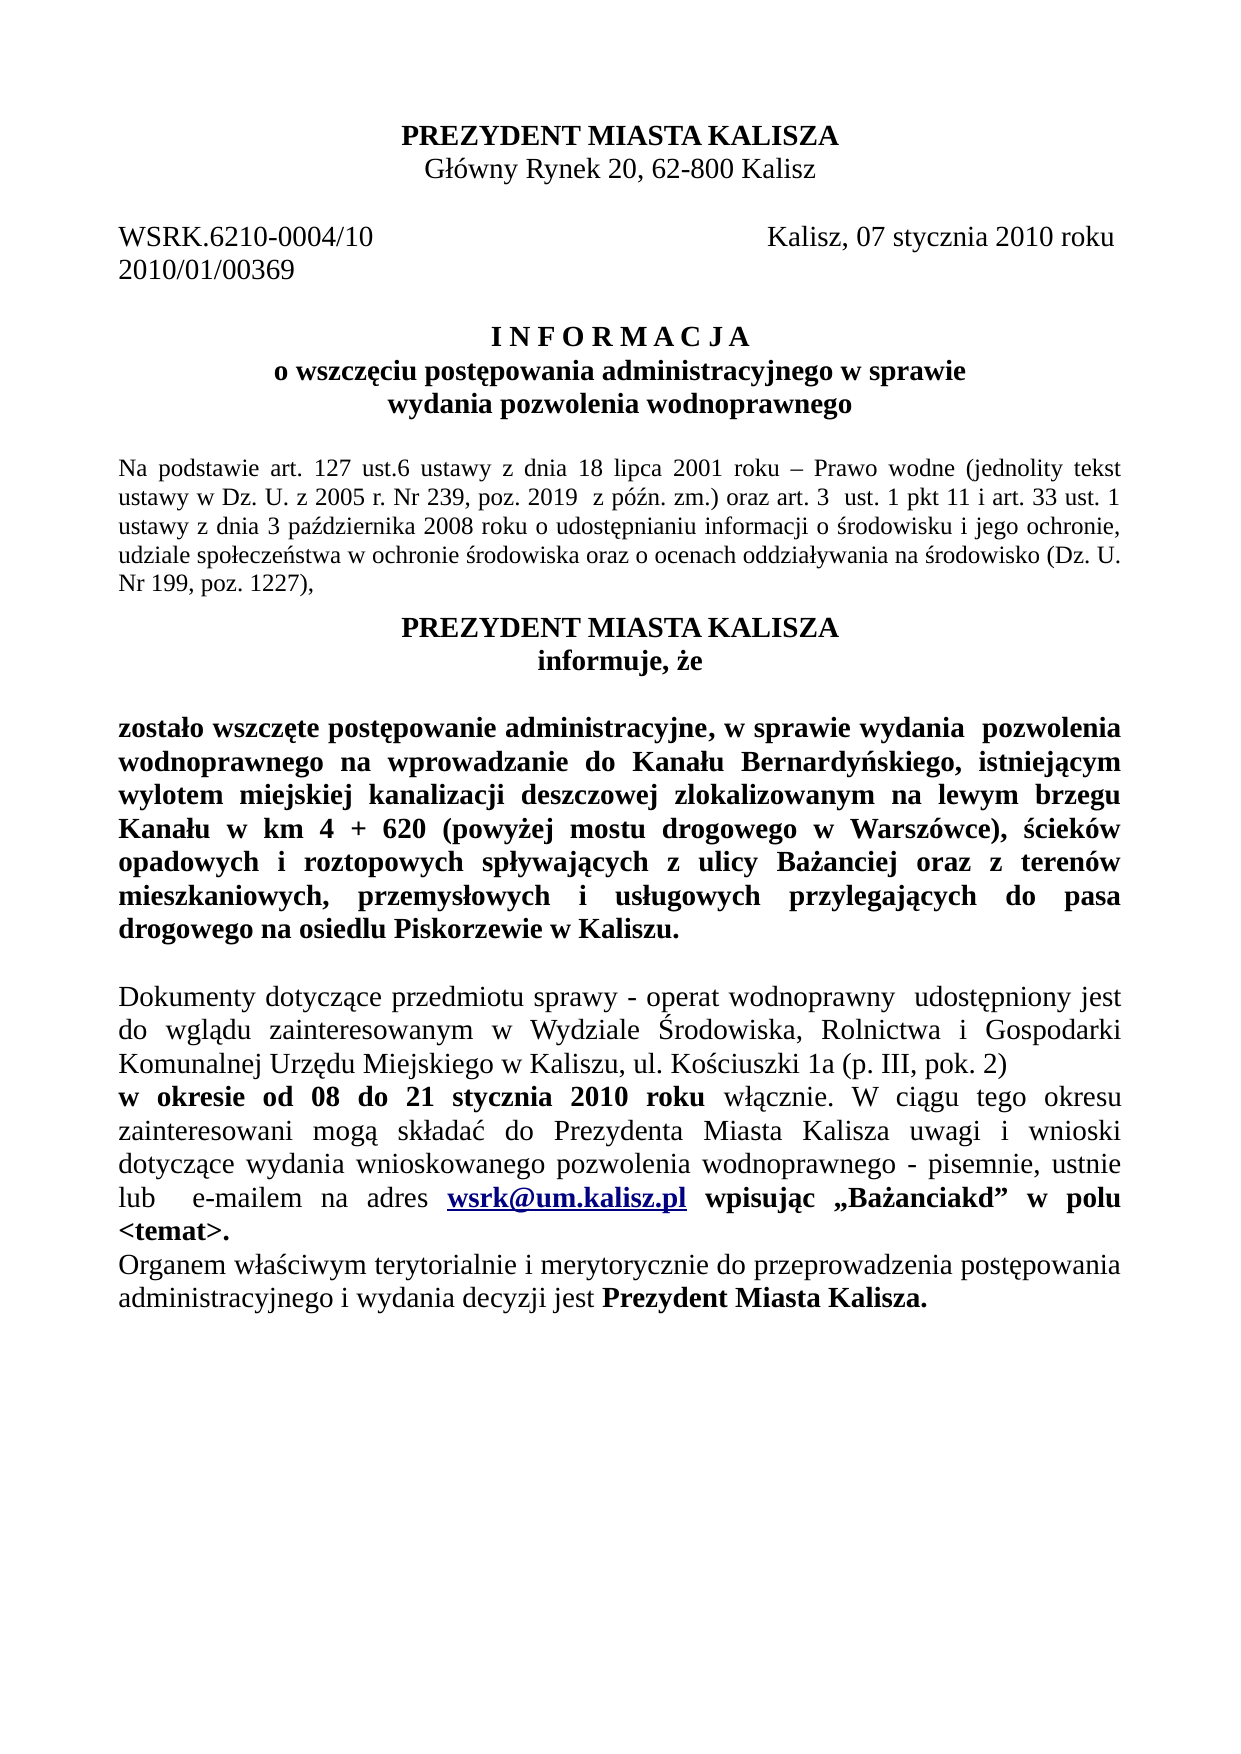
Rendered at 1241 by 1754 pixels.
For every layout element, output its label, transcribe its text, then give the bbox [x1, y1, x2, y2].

text Organem właściwym terytorialnie i merytorycznie do przeprowadzenia postępowania administracyjnego i wydania decyzji jest Prezydent Miasta Kalisza. [118, 1247, 1122, 1314]
text WSRK.6210-0004/10 Kalisz, 07 stycznia 2010 roku [118, 219, 1122, 252]
text o wszczęciu postępowania administracyjnego w sprawie [118, 353, 1122, 386]
text Główny Rynek 20, 62-800 Kalisz [118, 152, 1122, 185]
text Na podstawie art. 127 ust.6 ustawy z dnia 18 lipca 2001 roku – Prawo wodne (jednolity tekst ustawy w Dz. U. z 2005 r. Nr 239, poz. 2019 z późn. zm.) oraz art. 3 ust. 1 pkt 11 i art. 33 ust. 1 ustawy z dnia 3 października 2008 roku o udostępnianiu informacji o środowisku i jego ochronie, udziale społeczeństwa w ochronie środowiska oraz o ocenach oddziaływania na środowisko (Dz. U. Nr 199, poz. 1227), [118, 453, 1122, 597]
subtitle PREZYDENT MIASTA KALISZA [118, 610, 1122, 643]
text wydania pozwolenia wodnoprawnego [118, 386, 1122, 420]
text 2010/01/00369 [118, 252, 1122, 286]
subtitle I N F O R M A C J A [118, 319, 1122, 353]
text PREZYDENT MIASTA KALISZA [118, 118, 1122, 152]
text Dokumenty dotyczące przedmiotu sprawy - operat wodnoprawny udostępniony jest do wglądu zainteresowanym w Wydziale Środowiska, Rolnictwa i Gospodarki Komunalnej Urzędu Miejskiego w Kaliszu, ul. Kościuszki 1a (p. III, pok. 2) w okresie od 08 do 21 stycznia 2010 roku włącznie. W ciągu tego okresu zainteresowani mogą składać do Prezydenta Miasta Kalisza uwagi i wnioski dotyczące wydania wnioskowanego pozwolenia wodnoprawnego - pisemnie, ustnie lub e-mailem na adres wsrk@um.kalisz.pl wpisując „Bażanciakd” w polu <temat>. [118, 979, 1122, 1247]
text informuje, że [118, 643, 1122, 677]
text zostało wszczęte postępowanie administracyjne, w sprawie wydania pozwolenia wodnoprawnego na wprowadzanie do Kanału Bernardyńskiego, istniejącym wylotem miejskiej kanalizacji deszczowej zlokalizowanym na lewym brzegu Kanału w km 4 + 620 (powyżej mostu drogowego w Warszówce), ścieków opadowych i roztopowych spływających z ulicy Bażanciej oraz z terenów mieszkaniowych, przemysłowych i usługowych przylegających do pasa drogowego na osiedlu Piskorzewie w Kaliszu. [118, 710, 1122, 945]
